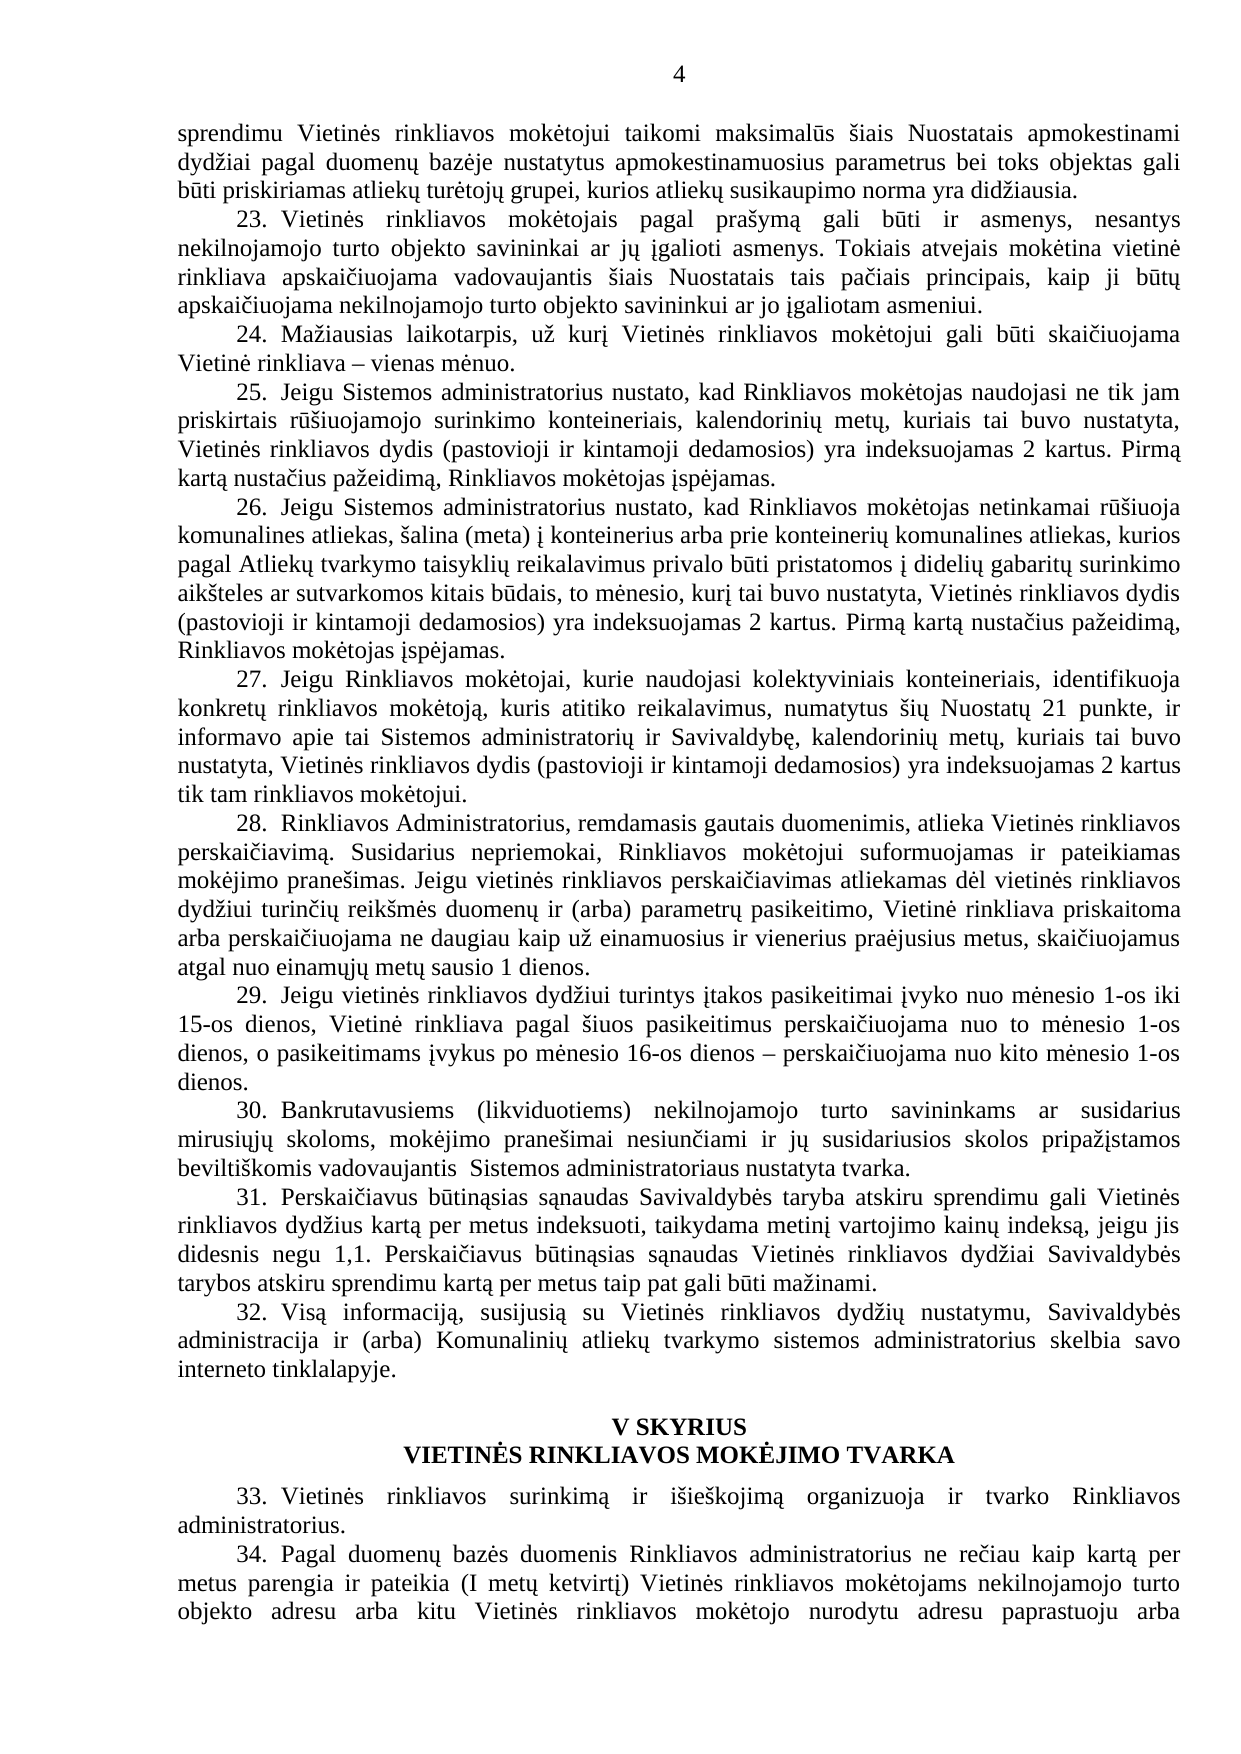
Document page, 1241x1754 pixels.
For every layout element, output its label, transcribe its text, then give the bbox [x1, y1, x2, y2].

text 30. Bankrutavusiems (likviduotiems) nekilnojamojo turto savininkams ar susidarius mirusiųjų skoloms, mokėjimo pranešimai nesiunčiami ir jų susidariusios skolos pripažįstamos beviltiškomis vadovaujantis Sistemos administratoriaus nustatyta tvarka. [177, 1096, 1181, 1182]
text 27. Jeigu Rinkliavos mokėtojai, kurie naudojasi kolektyviniais konteineriais, identifikuoja konkretų rinkliavos mokėtoją, kuris atitiko reikalavimus, numatytus šių Nuostatų 21 punkte, ir informavo apie tai Sistemos administratorių ir Savivaldybę, kalendorinių metų, kuriais tai buvo nustatyta, Vietinės rinkliavos dydis (pastovioji ir kintamoji dedamosios) yra indeksuojamas 2 kartus tik tam rinkliavos mokėtojui. [177, 664, 1181, 808]
text 25. Jeigu Sistemos administratorius nustato, kad Rinkliavos mokėtojas naudojasi ne tik jam priskirtais rūšiuojamojo surinkimo konteineriais, kalendorinių metų, kuriais tai buvo nustatyta, Vietinės rinkliavos dydis (pastovioji ir kintamoji dedamosios) yra indeksuojamas 2 kartus. Pirmą kartą nustačius pažeidimą, Rinkliavos mokėtojas įspėjamas. [177, 377, 1181, 492]
text 29. Jeigu vietinės rinkliavos dydžiui turintys įtakos pasikeitimai įvyko nuo mėnesio 1-os iki 15-os dienos, Vietinė rinkliava pagal šiuos pasikeitimus perskaičiuojama nuo to mėnesio 1-os dienos, o pasikeitimams įvykus po mėnesio 16-os dienos – perskaičiuojama nuo kito mėnesio 1-os dienos. [177, 981, 1181, 1096]
text 34. Pagal duomenų bazės duomenis Rinkliavos administratorius ne rečiau kaip kartą per metus parengia ir pateikia (I metų ketvirtį) Vietinės rinkliavos mokėtojams nekilnojamojo turto objekto adresu arba kitu Vietinės rinkliavos mokėtojo nurodytu adresu paprastuoju arba [177, 1539, 1181, 1625]
text 31. Perskaičiavus būtinąsias sąnaudas Savivaldybės taryba atskiru sprendimu gali Vietinės rinkliavos dydžius kartą per metus indeksuoti, taikydama metinį vartojimo kainų indeksą, jeigu jis didesnis negu 1,1. Perskaičiavus būtinąsias sąnaudas Vietinės rinkliavos dydžiai Savivaldybės tarybos atskiru sprendimu kartą per metus taip pat gali būti mažinami. [177, 1182, 1181, 1297]
text 28. Rinkliavos Administratorius, remdamasis gautais duomenimis, atlieka Vietinės rinkliavos perskaičiavimą. Susidarius nepriemokai, Rinkliavos mokėtojui suformuojamas ir pateikiamas mokėjimo pranešimas. Jeigu vietinės rinkliavos perskaičiavimas atliekamas dėl vietinės rinkliavos dydžiui turinčių reikšmės duomenų ir (arba) parametrų pasikeitimo, Vietinė rinkliava priskaitoma arba perskaičiuojama ne daugiau kaip už einamuosius ir vienerius praėjusius metus, skaičiuojamus atgal nuo einamųjų metų sausio 1 dienos. [177, 808, 1181, 981]
text 32. Visą informaciją, susijusią su Vietinės rinkliavos dydžių nustatymu, Savivaldybės administracija ir (arba) Komunalinių atliekų tvarkymo sistemos administratorius skelbia savo interneto tinklalapyje. [177, 1297, 1181, 1383]
text VIETINĖS RINKLIAVOS MOKĖJIMO TVARKA [177, 1441, 1181, 1469]
text 24. Mažiausias laikotarpis, už kurį Vietinės rinkliavos mokėtojui gali būti skaičiuojama Vietinė rinkliava – vienas mėnuo. [177, 319, 1181, 377]
text 33. Vietinės rinkliavos surinkimą ir išieškojimą organizuoja ir tvarko Rinkliavos administratorius. [177, 1481, 1181, 1539]
text V SKYRIUS [177, 1412, 1181, 1441]
text sprendimu Vietinės rinkliavos mokėtojui taikomi maksimalūs šiais Nuostatais apmokestinami dydžiai pagal duomenų bazėje nustatytus apmokestinamuosius parametrus bei toks objektas gali būti priskiriamas atliekų turėtojų grupei, kurios atliekų susikaupimo norma yra didžiausia. [177, 118, 1181, 204]
text 23. Vietinės rinkliavos mokėtojais pagal prašymą gali būti ir asmenys, nesantys nekilnojamojo turto objekto savininkai ar jų įgalioti asmenys. Tokiais atvejais mokėtina vietinė rinkliava apskaičiuojama vadovaujantis šiais Nuostatais tais pačiais principais, kaip ji būtų apskaičiuojama nekilnojamojo turto objekto savininkui ar jo įgaliotam asmeniui. [177, 204, 1181, 319]
text 26. Jeigu Sistemos administratorius nustato, kad Rinkliavos mokėtojas netinkamai rūšiuoja komunalines atliekas, šalina (meta) į konteinerius arba prie konteinerių komunalines atliekas, kurios pagal Atliekų tvarkymo taisyklių reikalavimus privalo būti pristatomos į didelių gabaritų surinkimo aikšteles ar sutvarkomos kitais būdais, to mėnesio, kurį tai buvo nustatyta, Vietinės rinkliavos dydis (pastovioji ir kintamoji dedamosios) yra indeksuojamas 2 kartus. Pirmą kartą nustačius pažeidimą, Rinkliavos mokėtojas įspėjamas. [177, 492, 1181, 664]
